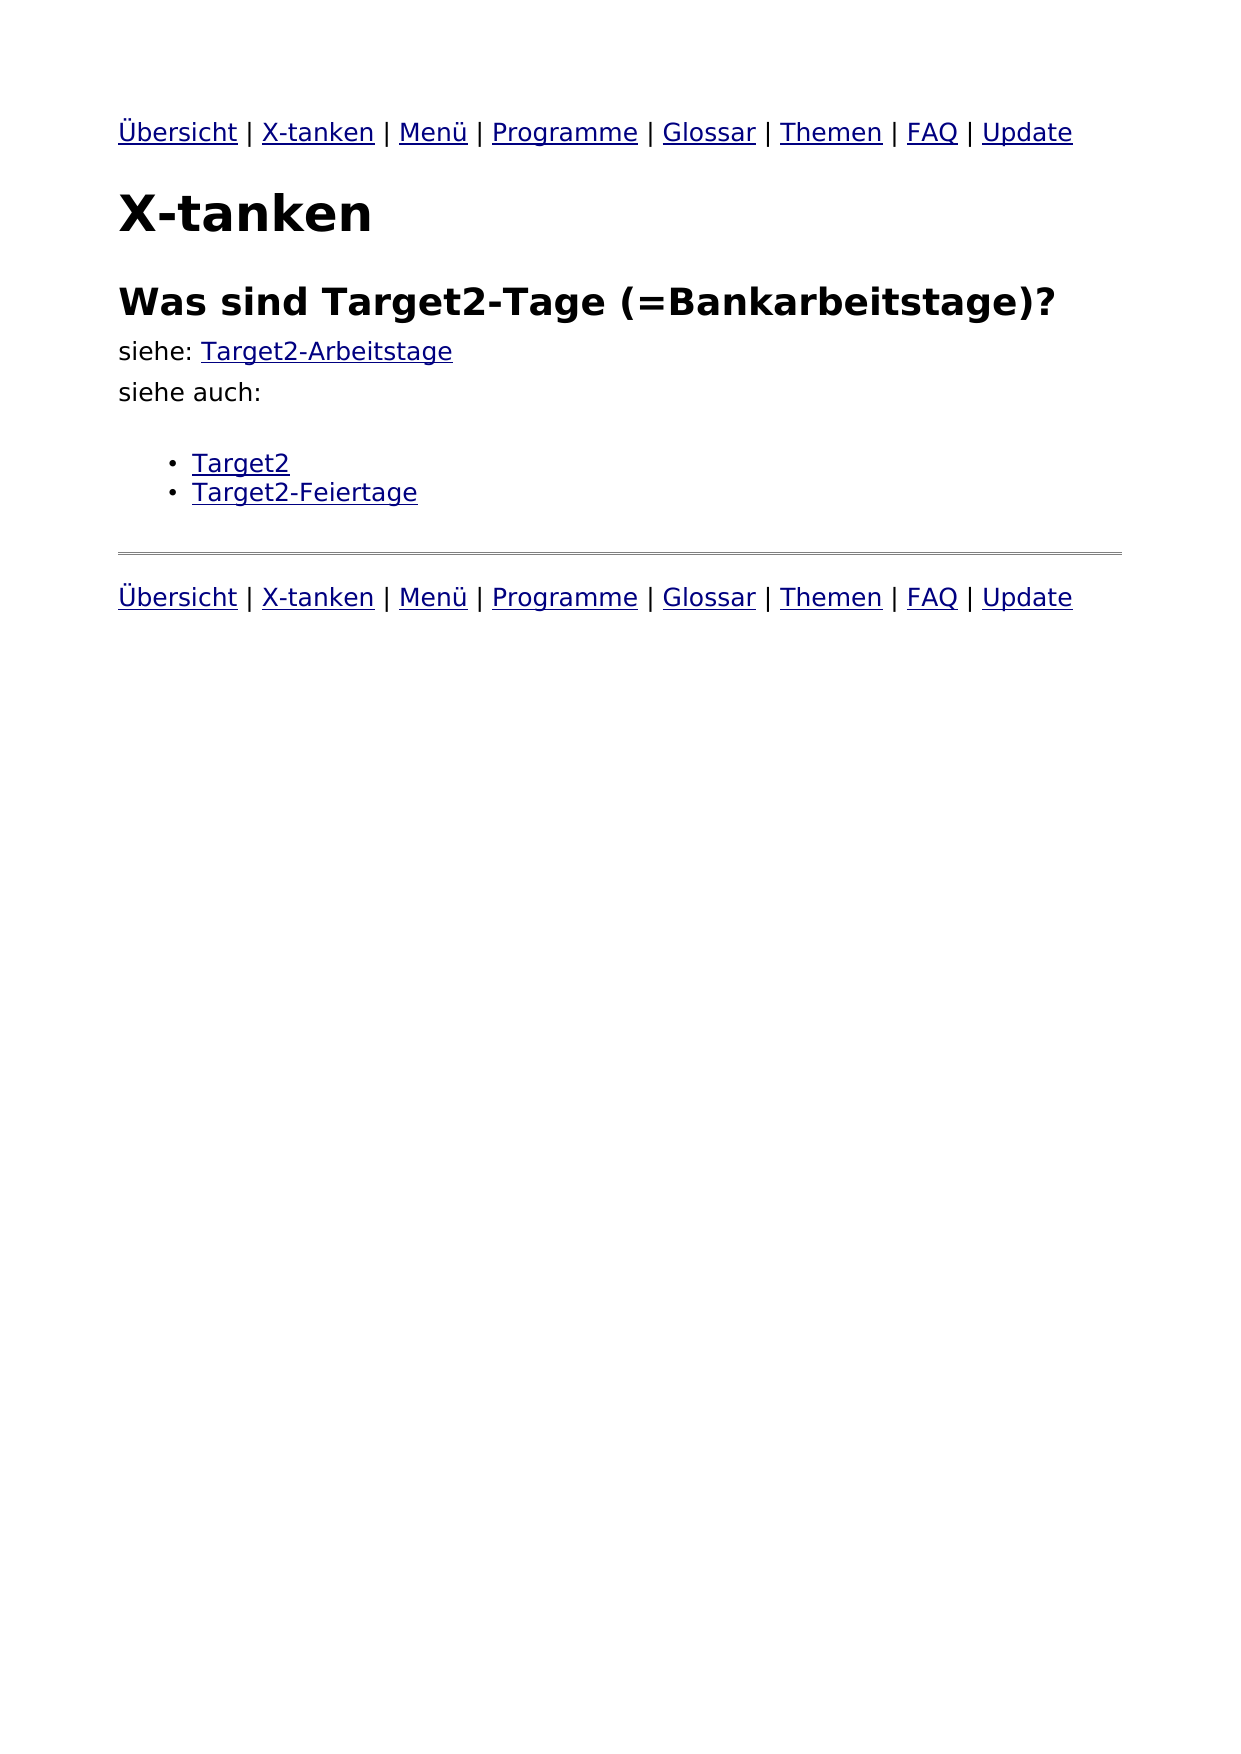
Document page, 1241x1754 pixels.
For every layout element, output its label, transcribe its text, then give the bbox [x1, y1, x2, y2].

list Target2 [177, 449, 1122, 479]
text siehe: Target2-Arbeitstage [118, 337, 1122, 366]
text Übersicht | X-tanken | Menü | Programme | Glossar | Themen | FAQ | Update [118, 118, 1122, 147]
subtitle Was sind Target2-Tage (=Bankarbeitstage)? [118, 281, 1122, 324]
list Target2-Feiertage [177, 479, 1122, 508]
text siehe auch: [118, 378, 1122, 407]
subtitle X-tanken [118, 185, 1122, 243]
text Übersicht | X-tanken | Menü | Programme | Glossar | Themen | FAQ | Update [118, 584, 1122, 613]
